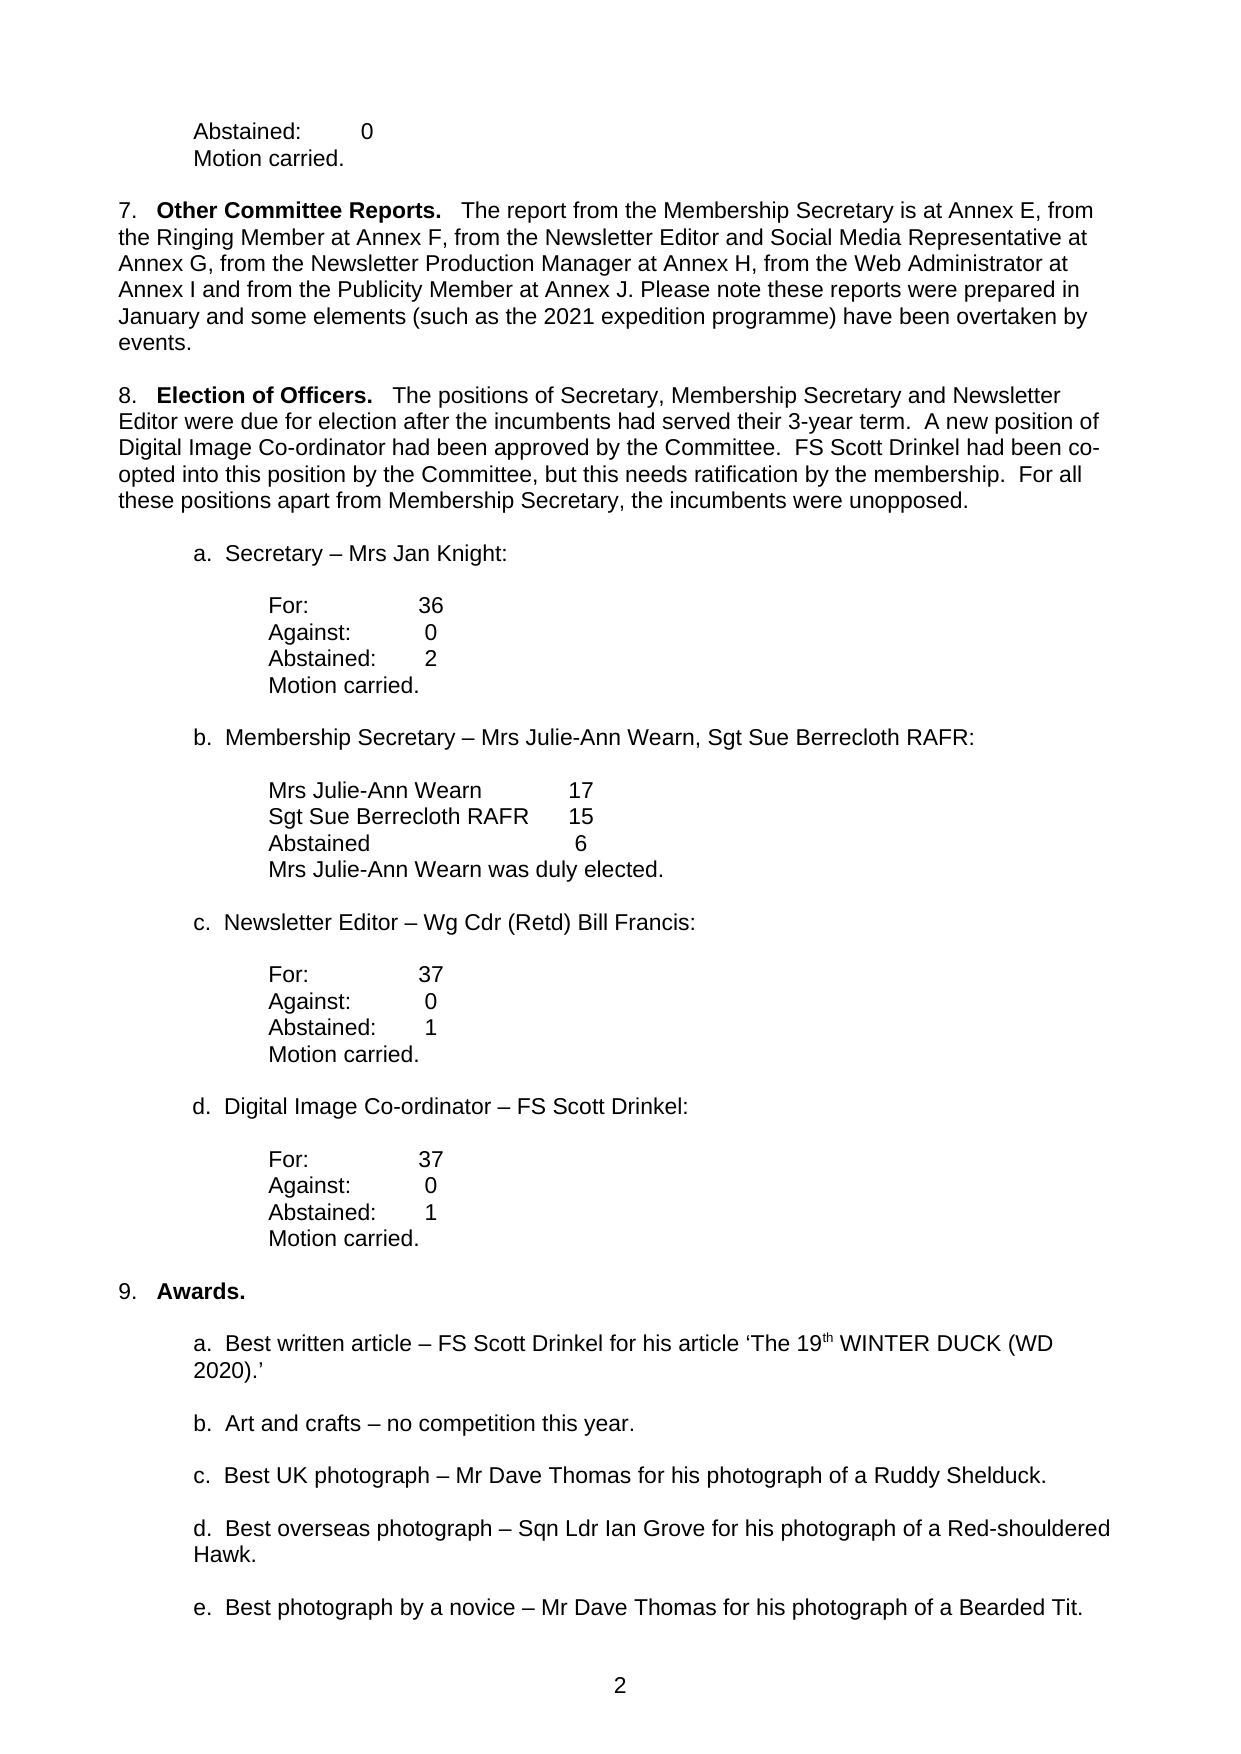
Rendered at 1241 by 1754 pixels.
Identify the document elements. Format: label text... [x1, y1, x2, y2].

text Motion carried. [268, 1041, 1122, 1067]
text 7. Other Committee Reports. The report from the Membership Secretary is at Annex E, from the Ringing Member at Annex F, from the Newsletter Editor and Social Media Representative at Annex G, from the Newsletter Production Manager at Annex H, from the Web Administrator at Annex I and from the Publicity Member at Annex J. Please note these reports were prepared in January and some elements (such as the 2021 expedition programme) have been overtaken by events. [118, 197, 1122, 355]
text Against: 0 [268, 619, 1122, 645]
text Mrs Julie-Ann Wearn was duly elected. [193, 856, 1122, 882]
text 9. Awards. [118, 1278, 1122, 1304]
text Abstained: 2 [268, 645, 1122, 672]
text Against: 0 [268, 988, 1122, 1014]
text 8. Election of Officers. The positions of Secretary, Membership Secretary and Newsletter Editor were due for election after the incumbents had served their 3-year term. A new position of Digital Image Co-ordinator had been approved by the Committee. FS Scott Drinkel had been co-opted into this position by the Committee, but this needs ratification by the membership. For all these positions apart from Membership Secretary, the incumbents were unopposed. [118, 382, 1122, 513]
text Motion carried. [268, 672, 1122, 698]
text b. Membership Secretary – Mrs Julie-Ann Wearn, Sgt Sue Berrecloth RAFR: [193, 724, 1122, 751]
text d. Best overseas photograph – Sqn Ldr Ian Grove for his photograph of a Red-shouldered Hawk. [193, 1515, 1122, 1568]
text Abstained: 1 [268, 1199, 1122, 1225]
text d. Digital Image Co-ordinator – FS Scott Drinkel: [192, 1093, 1122, 1119]
text For: 37 [268, 961, 1122, 988]
text Abstained 6 [268, 830, 1122, 856]
text c. Best UK photograph – Mr Dave Thomas for his photograph of a Ruddy Shelduck. [193, 1462, 1122, 1488]
text Abstained: 1 [268, 1014, 1122, 1041]
text a. Secretary – Mrs Jan Knight: [193, 540, 1122, 566]
text For: 37 [268, 1146, 1122, 1172]
text Against: 0 [268, 1172, 1122, 1199]
text a. Best written article – FS Scott Drinkel for his article ‘The 19th WINTER DUCK (WD 2020).’ [193, 1330, 1122, 1383]
text Motion carried. [193, 144, 1122, 171]
text Motion carried. [268, 1225, 1122, 1251]
text Sgt Sue Berrecloth RAFR 15 [268, 803, 1122, 830]
text For: 36 [268, 592, 1122, 619]
text Abstained: 0 [193, 118, 1122, 144]
text e. Best photograph by a novice – Mr Dave Thomas for his photograph of a Bearded Tit. [193, 1594, 1122, 1620]
text b. Art and crafts – no competition this year. [193, 1409, 1122, 1436]
text c. Newsletter Editor – Wg Cdr (Retd) Bill Francis: [193, 909, 1122, 935]
text Mrs Julie-Ann Wearn 17 [268, 777, 1122, 803]
